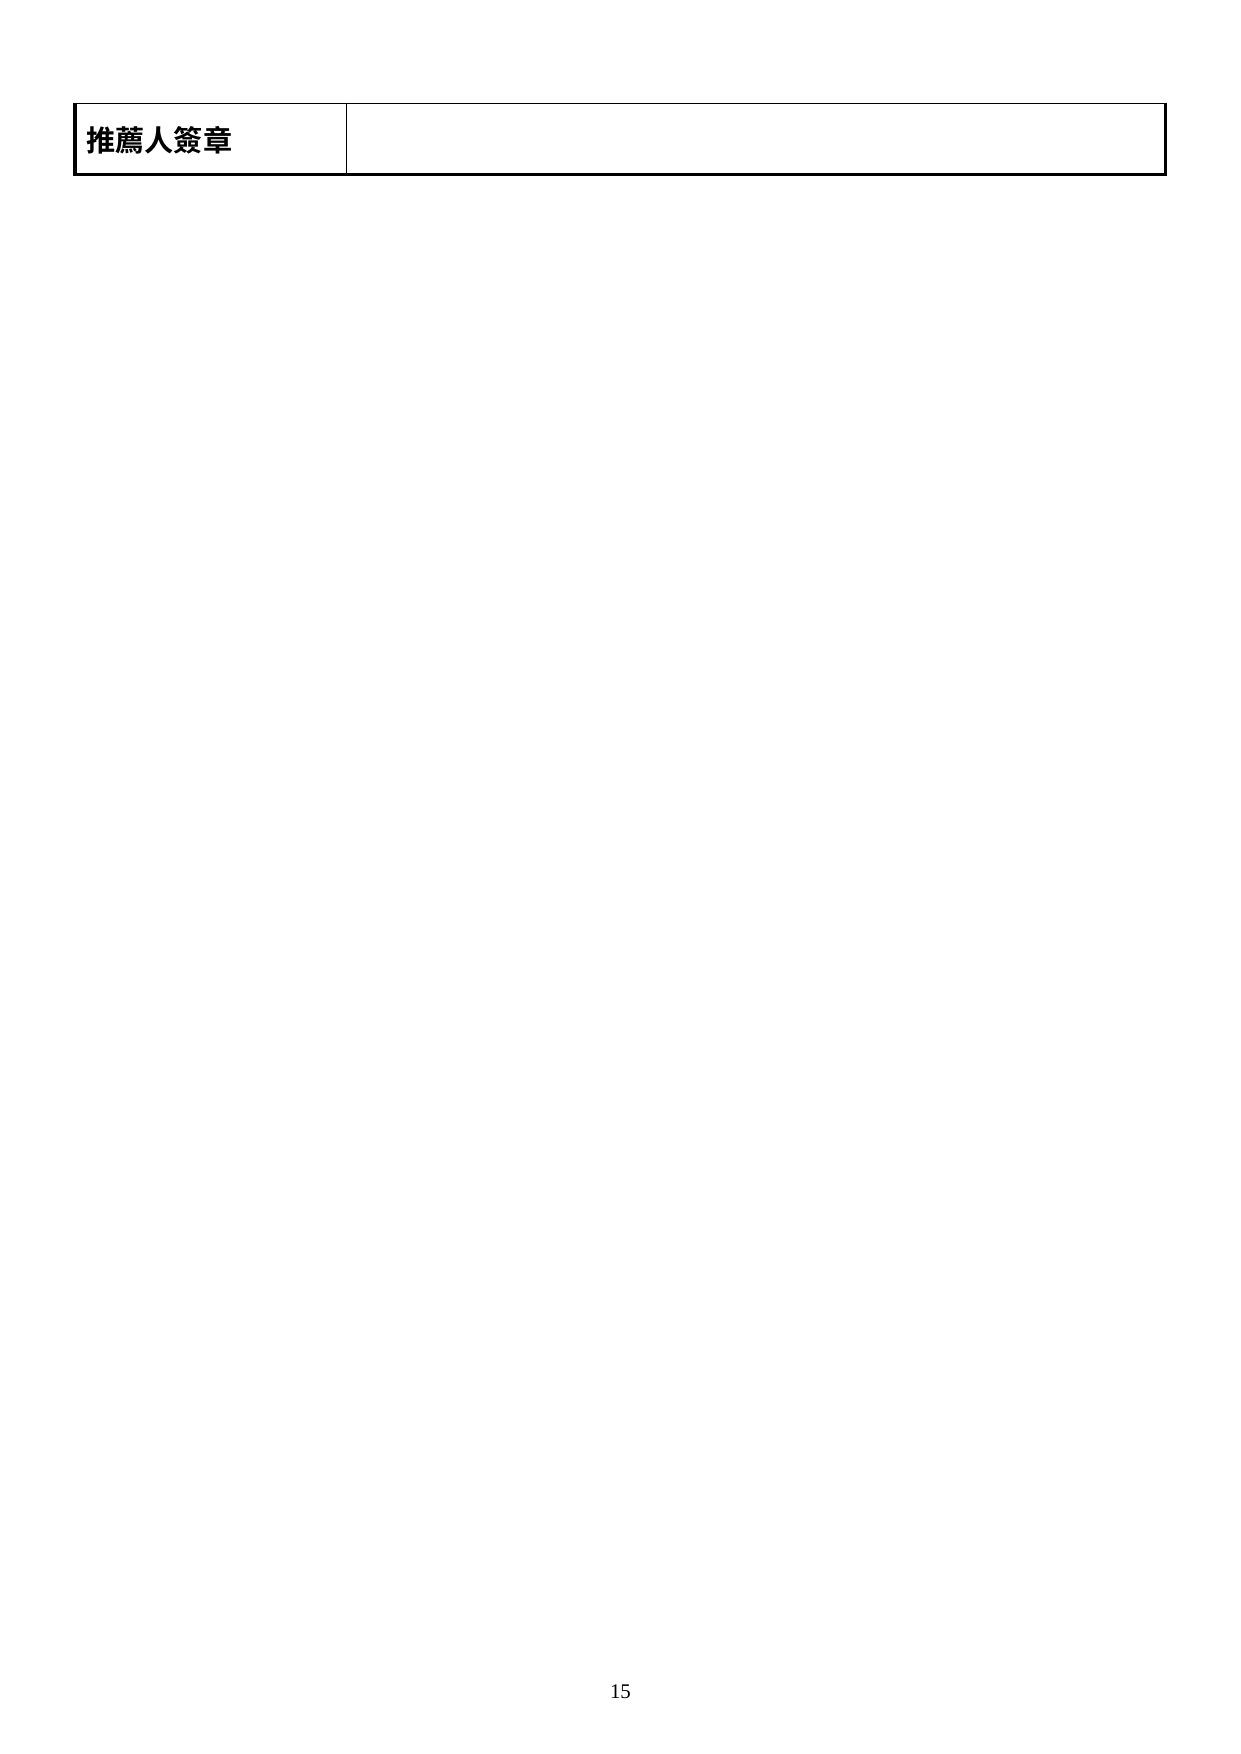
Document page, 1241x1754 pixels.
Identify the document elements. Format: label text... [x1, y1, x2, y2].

table_cell [347, 104, 1164, 173]
table_cell 推薦人簽章 [77, 104, 346, 173]
